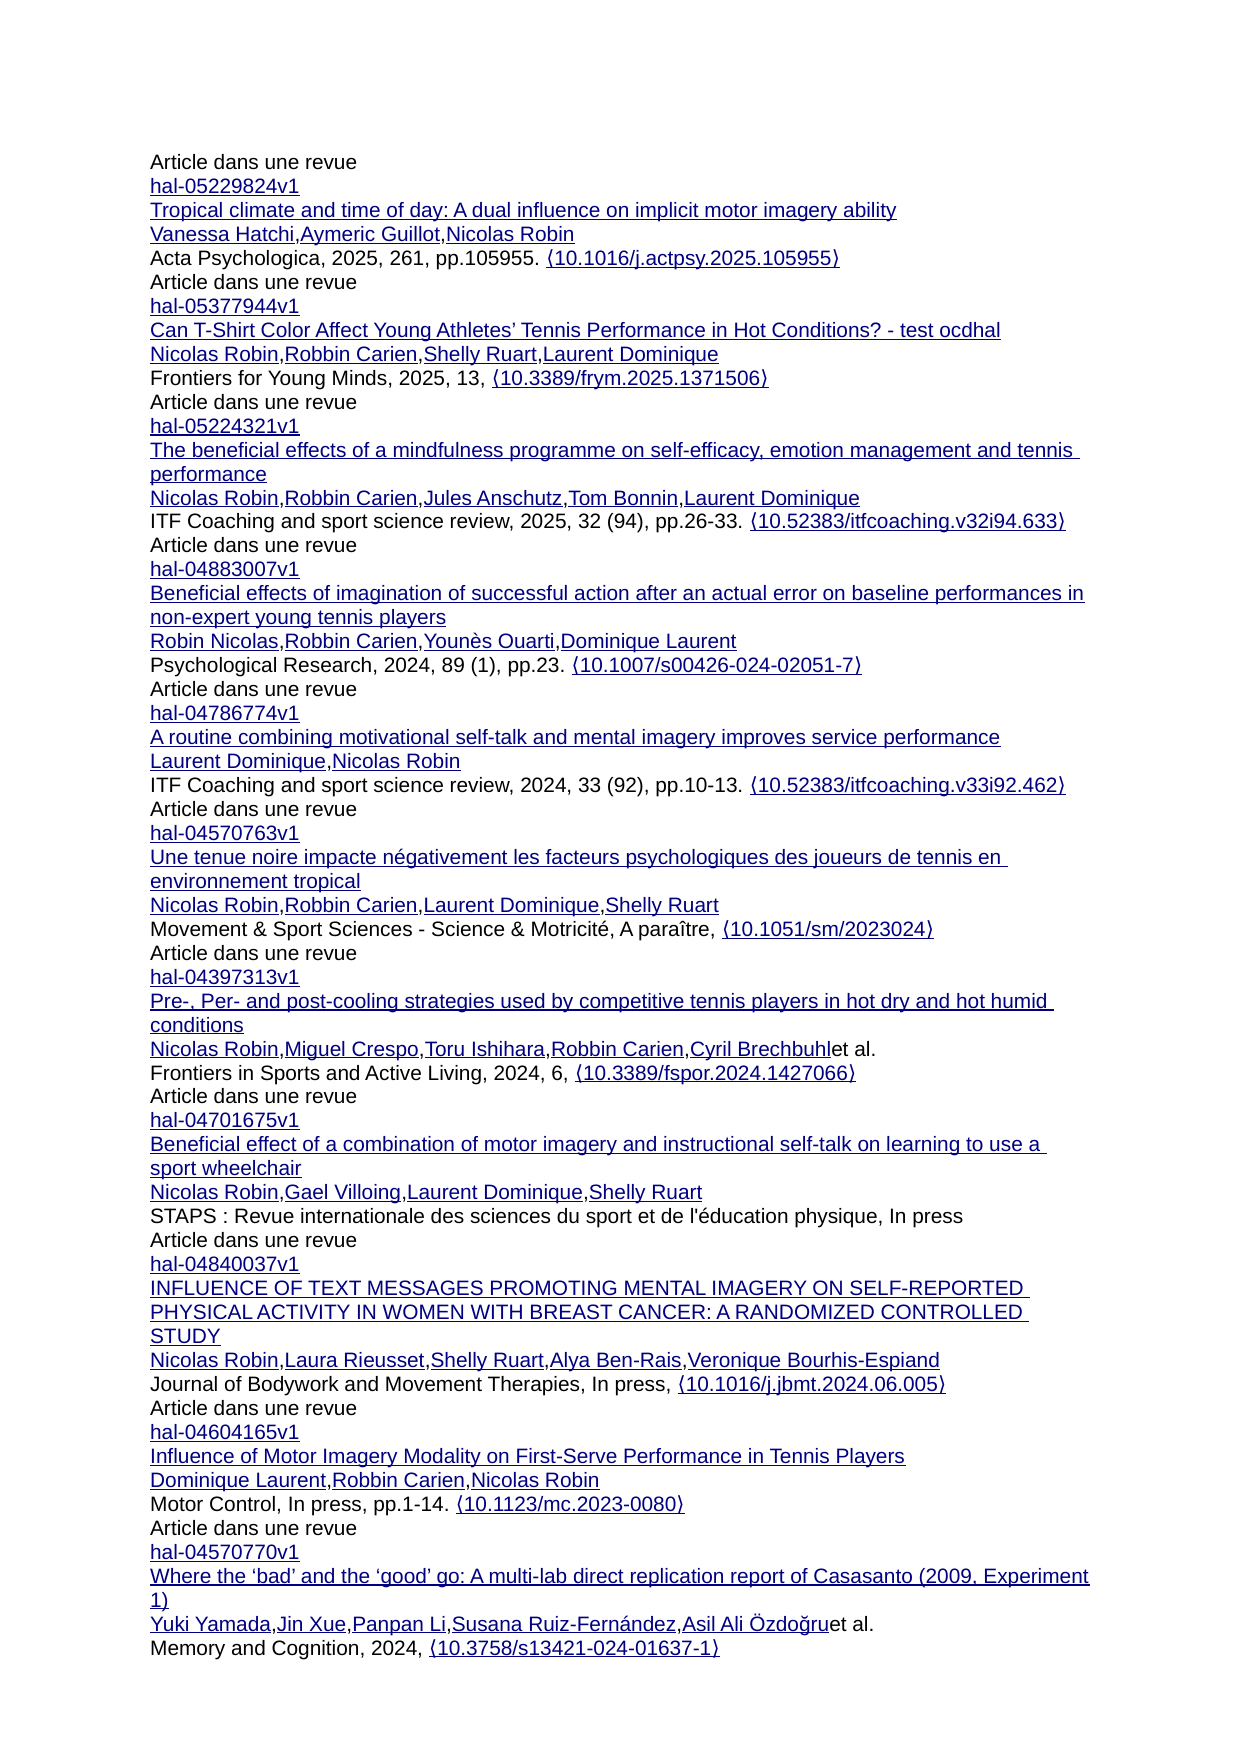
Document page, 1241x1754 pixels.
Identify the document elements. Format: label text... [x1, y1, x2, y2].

table_cell Influence of Motor Imagery Modality on First-Serve Performance in Tennis Players Dominique Laurent,Robbin Carien,Nicolas Robin Motor Control, In press, pp.1-14. ⟨10.1123/mc.2023-0080⟩ Article dans une revue hal-04570770v1 [150, 1444, 1090, 1563]
table_cell Can T-Shirt Color Affect Young Athletes’ Tennis Performance in Hot Conditions? - test ocdhal Nicolas Robin,Robbin Carien,Shelly Ruart,Laurent Dominique Frontiers for Young Minds, 2025, 13, ⟨10.3389/frym.2025.1371506⟩ Article dans une revue hal-05224321v1 [150, 318, 1090, 437]
table_cell Une tenue noire impacte négativement les facteurs psychologiques des joueurs de tennis en environnement tropical Nicolas Robin,Robbin Carien,Laurent Dominique,Shelly Ruart Movement & Sport Sciences - Science & Motricité, A paraître, ⟨10.1051/sm/2023024⟩ Article dans une revue hal-04397313v1 [150, 845, 1090, 988]
table_cell Article dans une revue hal-05229824v1 [150, 150, 1090, 198]
table_cell The beneficial effects of a mindfulness programme on self-efficacy, emotion management and tennis performance Nicolas Robin,Robbin Carien,Jules Anschutz,Tom Bonnin,Laurent Dominique ITF Coaching and sport science review, 2025, 32 (94), pp.26-33. ⟨10.52383/itfcoaching.v32i94.633⟩ Article dans une revue hal-04883007v1 [150, 438, 1090, 581]
table_cell Tropical climate and time of day: A dual influence on implicit motor imagery ability Vanessa Hatchi,Aymeric Guillot,Nicolas Robin Acta Psychologica, 2025, 261, pp.105955. ⟨10.1016/j.actpsy.2025.105955⟩ Article dans une revue hal-05377944v1 [150, 198, 1090, 318]
table_cell A routine combining motivational self-talk and mental imagery improves service performance Laurent Dominique,Nicolas Robin ITF Coaching and sport science review, 2024, 33 (92), pp.10-13. ⟨10.52383/itfcoaching.v33i92.462⟩ Article dans une revue hal-04570763v1 [150, 725, 1090, 845]
table_cell Where the ‘bad’ and the ‘good’ go: A multi-lab direct replication report of Casasanto (2009, Experiment [150, 1564, 1090, 1584]
table_cell Pre-, Per- and post-cooling strategies used by competitive tennis players in hot dry and hot humid conditions Nicolas Robin,Miguel Crespo,Toru Ishihara,Robbin Carien,Cyril Brechbuhlet al. Frontiers in Sports and Active Living, 2024, 6, ⟨10.3389/fspor.2024.1427066⟩ Article dans une revue hal-04701675v1 [150, 989, 1090, 1132]
table_cell Beneficial effects of imagination of successful action after an actual error on baseline performances in non-expert young tennis players Robin Nicolas,Robbin Carien,Younès Ouarti,Dominique Laurent Psychological Research, 2024, 89 (1), pp.23. ⟨10.1007/s00426-024-02051-7⟩ Article dans une revue hal-04786774v1 [150, 581, 1090, 725]
table_cell Beneficial effect of a combination of motor imagery and instructional self-talk on learning to use a sport wheelchair Nicolas Robin,Gael Villoing,Laurent Dominique,Shelly Ruart STAPS : Revue internationale des sciences du sport et de l'éducation physique, In press Article dans une revue hal-04840037v1 [150, 1132, 1090, 1276]
table_cell INFLUENCE OF TEXT MESSAGES PROMOTING MENTAL IMAGERY ON SELF-REPORTED PHYSICAL ACTIVITY IN WOMEN WITH BREAST CANCER: A RANDOMIZED CONTROLLED STUDY Nicolas Robin,Laura Rieusset,Shelly Ruart,Alya Ben-Rais,Veronique Bourhis-Espiand Journal of Bodywork and Movement Therapies, In press, ⟨10.1016/j.jbmt.2024.06.005⟩ Article dans une revue hal-04604165v1 [150, 1276, 1090, 1444]
table_cell 1) Yuki Yamada,Jin Xue,Panpan Li,Susana Ruiz-Fernández,Asil Ali Özdoğruet al. Memory and Cognition, 2024, ⟨10.3758/s13421-024-01637-1⟩ [150, 1586, 1090, 1659]
